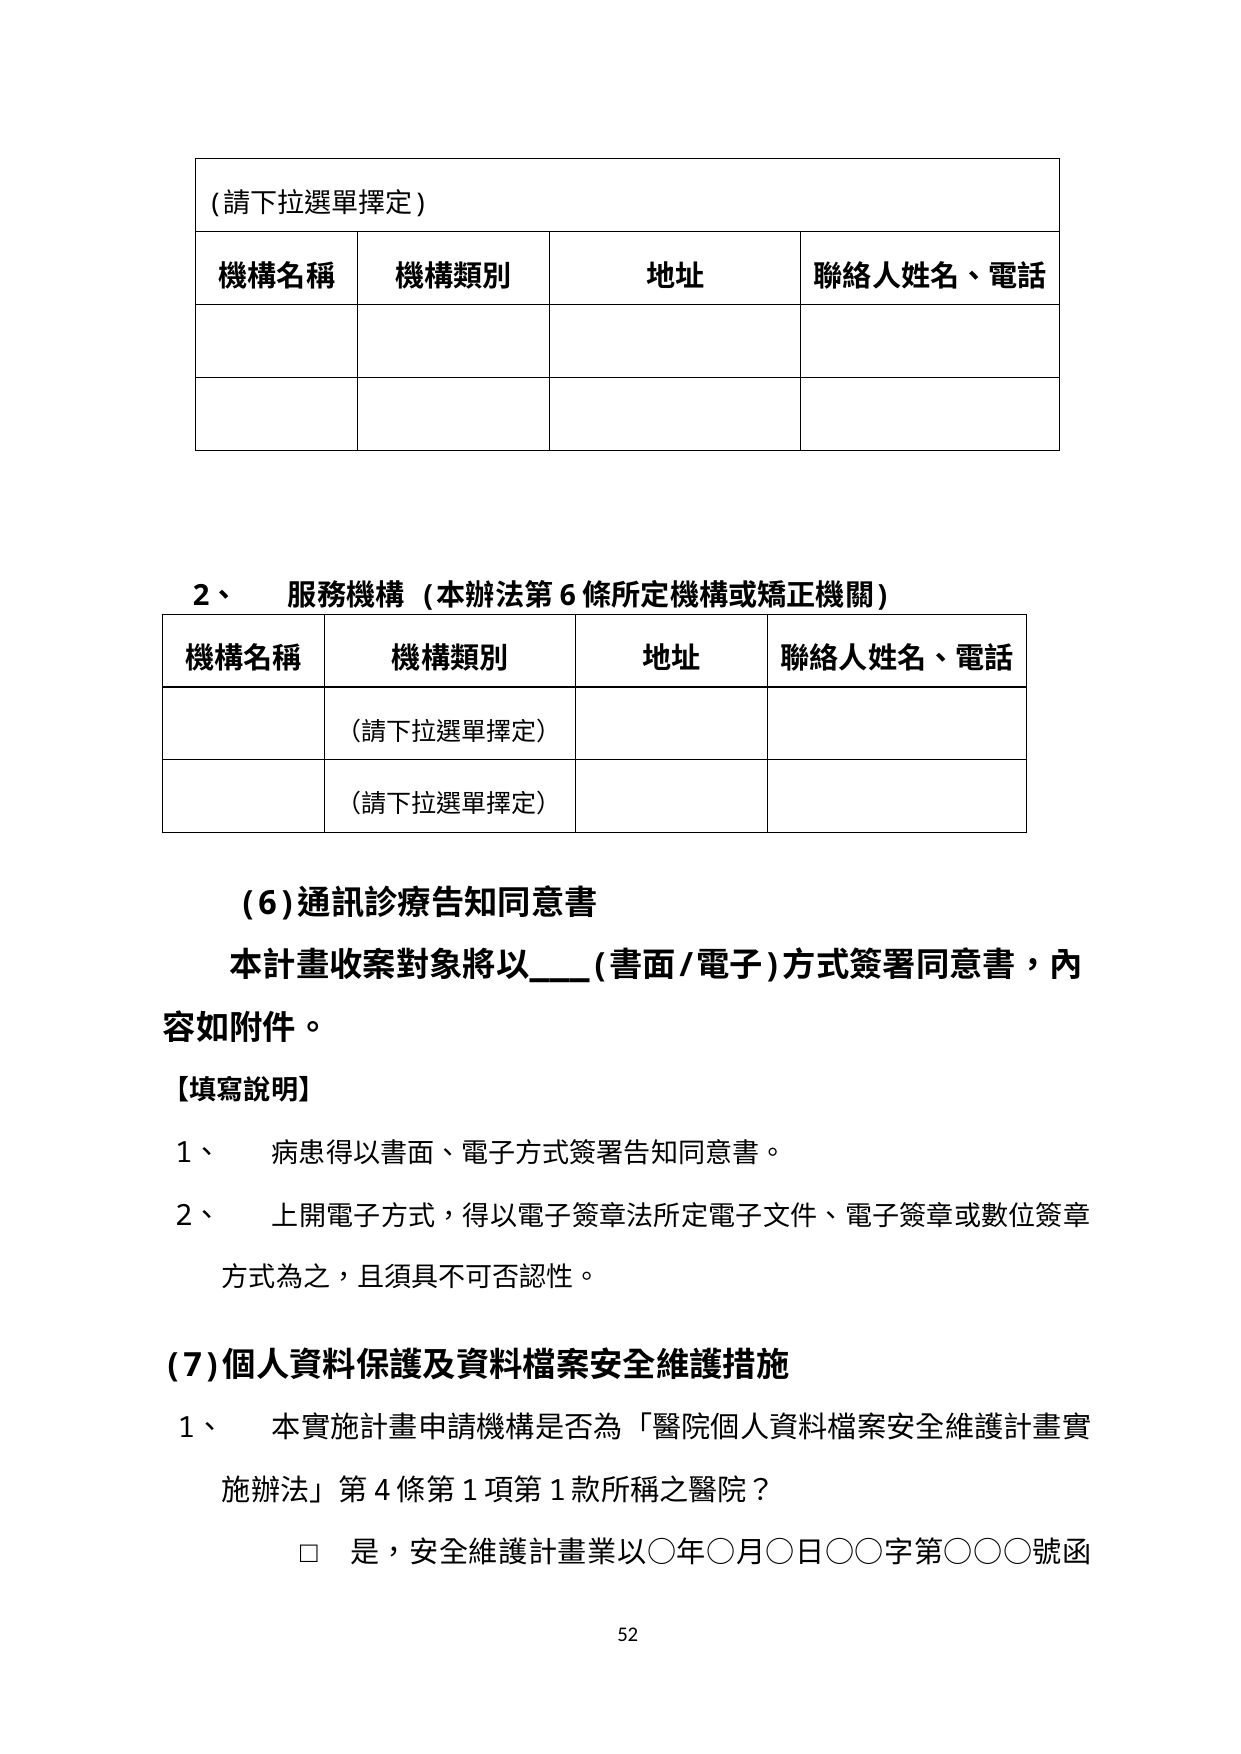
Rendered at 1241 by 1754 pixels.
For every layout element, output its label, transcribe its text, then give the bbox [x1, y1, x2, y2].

table_header (請下拉選單擇定) [196, 159, 1059, 231]
list 上開電子方式，得以電子簽章法所定電子文件、電子簽章或數位簽章方式為之，且須具不可否認性。 [175, 1171, 1093, 1296]
table_cell [576, 760, 767, 832]
table_cell [163, 760, 324, 832]
table_cell 機構名稱 [196, 232, 357, 304]
list 個人資料保護及資料檔案安全維護措施 [162, 1321, 1093, 1383]
table_cell [163, 688, 324, 759]
table_header 聯絡人姓名、電話 [768, 615, 1026, 686]
table_cell [768, 688, 1026, 759]
list 病患得以書面、電子方式簽署告知同意書。 [175, 1108, 1093, 1171]
table_cell [358, 378, 549, 450]
table_cell （請下拉選單擇定） [325, 688, 575, 759]
table_cell （請下拉選單擇定） [325, 760, 575, 832]
table_cell [768, 760, 1026, 832]
table_header 機構類別 [325, 615, 575, 686]
table_header 地址 [576, 615, 767, 686]
list 本實施計畫申請機構是否為「醫院個人資料檔案安全維護計畫實施辦法」第4條第1項第1款所稱之醫院？ [177, 1383, 1093, 1508]
table_cell [801, 378, 1059, 450]
text 【填寫說明】 [162, 1046, 1093, 1108]
table_cell [196, 378, 357, 450]
table_cell 機構類別 [358, 232, 549, 304]
table_cell [550, 378, 800, 450]
table_cell [576, 688, 767, 759]
list 服務機構 (本辦法第6條所定機構或矯正機關) [192, 551, 1093, 613]
table_header 機構名稱 [163, 615, 324, 686]
table_cell [801, 305, 1059, 377]
table_cell 地址 [550, 232, 800, 304]
table_cell 聯絡人姓名、電話 [801, 232, 1059, 304]
table_cell [358, 305, 549, 377]
list 是，安全維護計畫業以○年○月○日○○字第○○○號函 [300, 1508, 1093, 1571]
table_cell [550, 305, 800, 377]
list 通訊診療告知同意書 [237, 858, 1093, 921]
text 本計畫收案對象將以___(書面/電子)方式簽署同意書，內容如附件。 [162, 921, 1093, 1046]
table_cell [196, 305, 357, 377]
